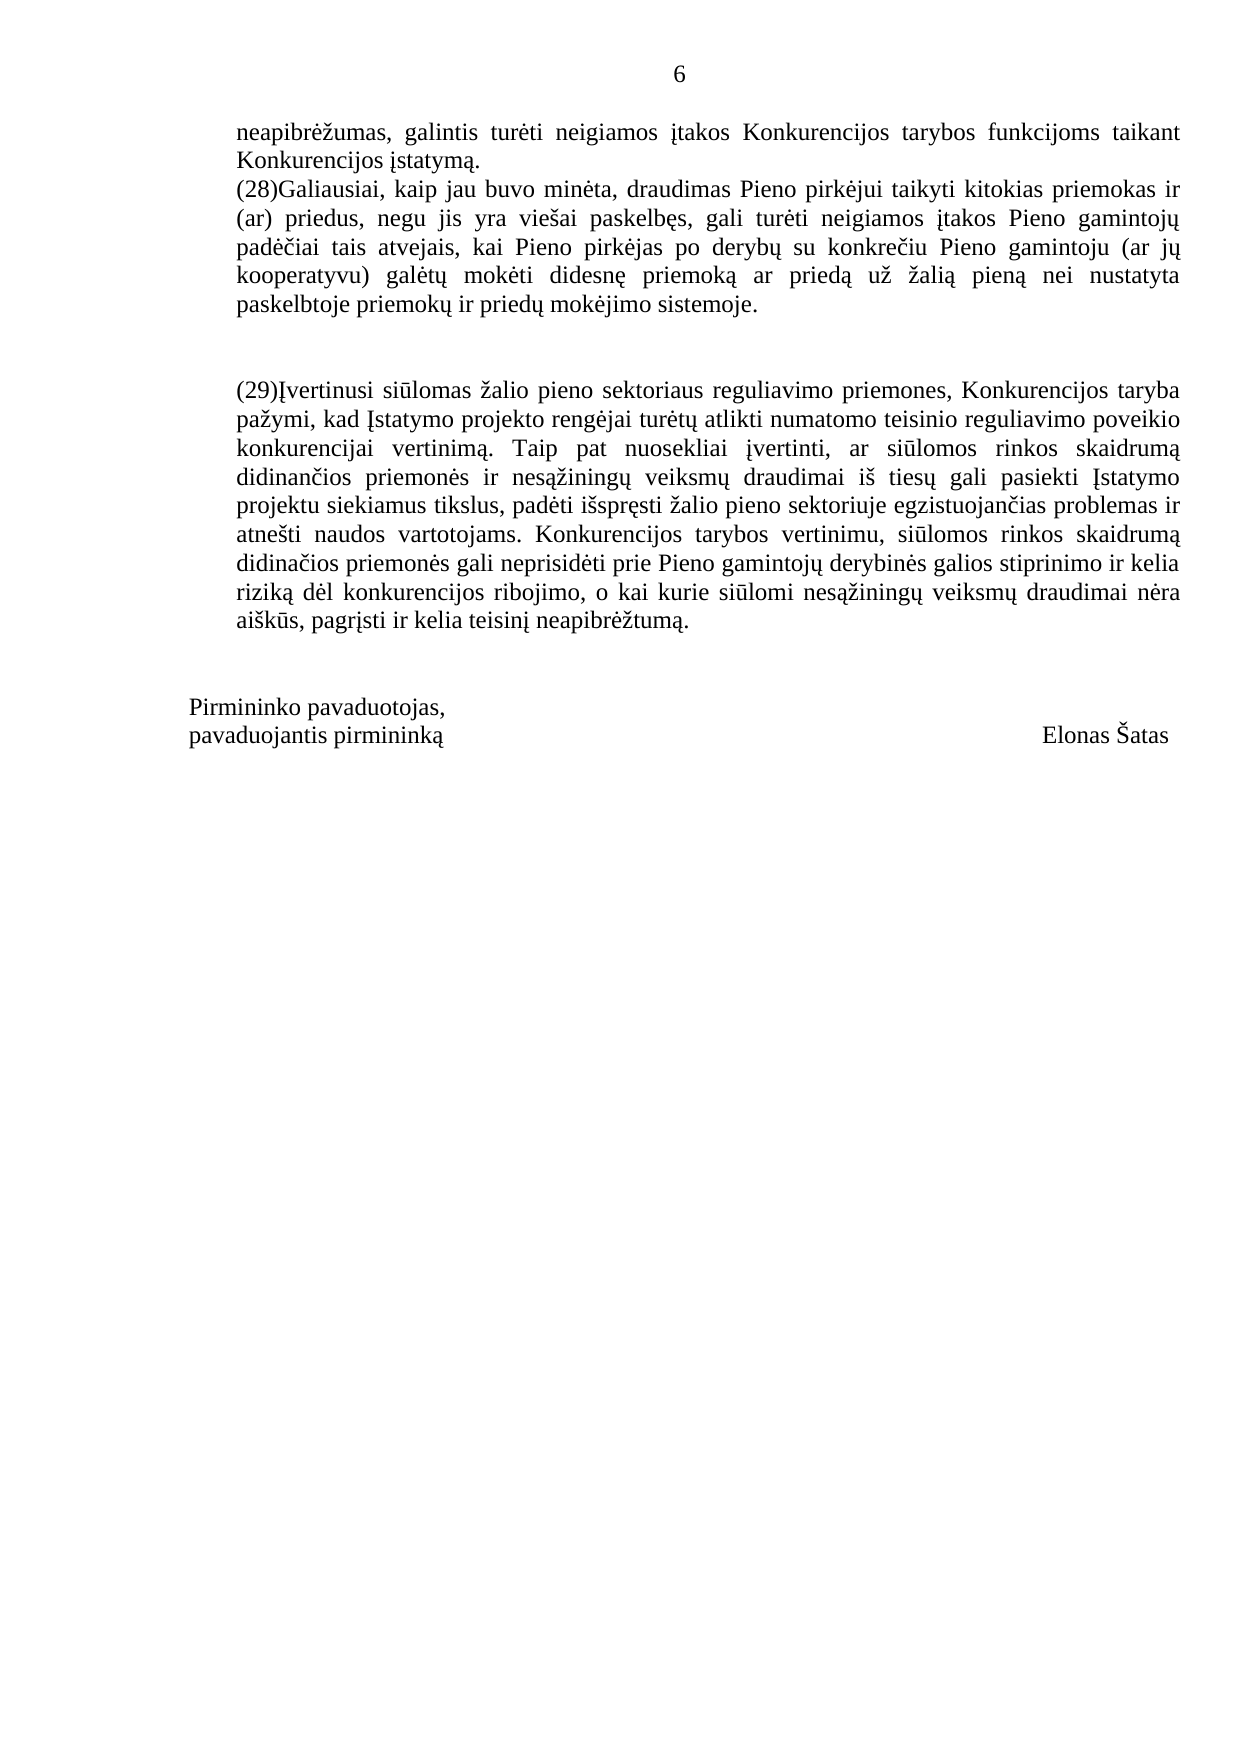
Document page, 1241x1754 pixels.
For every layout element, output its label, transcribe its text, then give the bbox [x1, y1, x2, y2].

list Įvertinusi siūlomas žalio pieno sektoriaus reguliavimo priemones, Konkurencijos taryba pažymi, kad Įstatymo projekto rengėjai turėtų atlikti numatomo teisinio reguliavimo poveikio konkurencijai vertinimą. Taip pat nuosekliai įvertinti, ar siūlomos rinkos skaidrumą didinančios priemonės ir nesąžiningų veiksmų draudimai iš tiesų gali pasiekti Įstatymo projektu siekiamus tikslus, padėti išspręsti žalio pieno sektoriuje egzistuojančias problemas ir atnešti naudos vartotojams. Konkurencijos tarybos vertinimu, siūlomos rinkos skaidrumą didinačios priemonės gali neprisidėti prie Pieno gamintojų derybinės galios stiprinimo ir kelia riziką dėl konkurencijos ribojimo, o kai kurie siūlomi nesąžiningų veiksmų draudimai nėra aiškūs, pagrįsti ir kelia teisinį neapibrėžtumą. [177, 375, 1181, 634]
list neapibrėžumas, galintis turėti neigiamos įtakos Konkurencijos tarybos funkcijoms taikant Konkurencijos įstatymą. [177, 117, 1181, 174]
list Galiausiai, kaip jau buvo minėta, draudimas Pieno pirkėjui taikyti kitokias priemokas ir (ar) priedus, negu jis yra viešai paskelbęs, gali turėti neigiamos įtakos Pieno gamintojų padėčiai tais atvejais, kai Pieno pirkėjas po derybų su konkrečiu Pieno gamintoju (ar jų kooperatyvu) galėtų mokėti didesnę priemoką ar priedą už žalią pieną nei nustatyta paskelbtoje priemokų ir priedų mokėjimo sistemoje. [177, 174, 1181, 318]
table_header Elonas Šatas [679, 692, 1180, 749]
table_header Pirmininko pavaduotojas, pavaduojantis pirmininką [177, 692, 679, 749]
